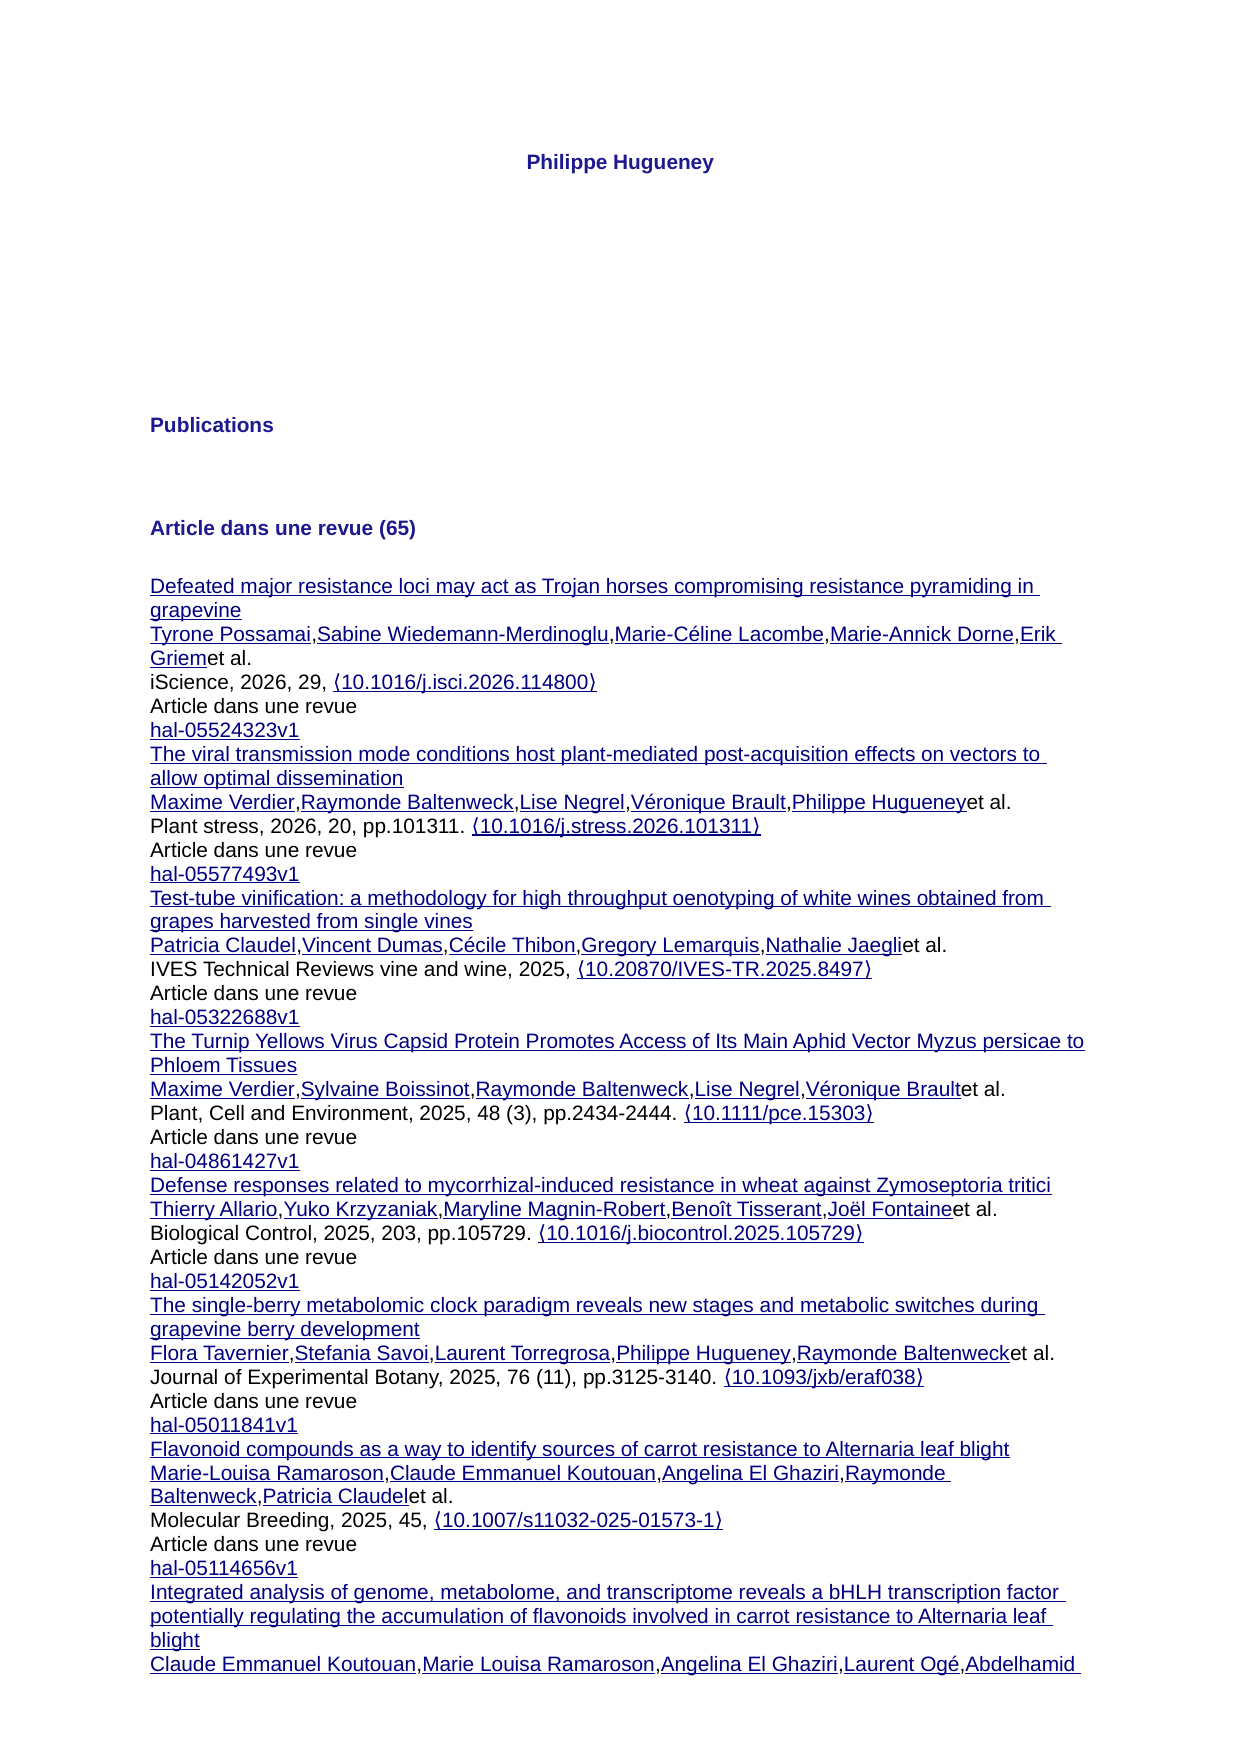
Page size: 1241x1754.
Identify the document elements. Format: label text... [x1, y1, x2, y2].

table_cell Integrated analysis of genome, metabolome, and transcriptome reveals a bHLH transcription factor potentially regulating the accumulation of flavonoids involved in carrot resistance to Alternaria leaf blight Claude Emmanuel Koutouan,Marie Louisa Ramaroson,Angelina El Ghaziri,Laurent Ogé,Abdelhamid [150, 1580, 1090, 1676]
table_cell Test-tube vinification: a methodology for high throughput oenotyping of white wines obtained from grapes harvested from single vines Patricia Claudel,Vincent Dumas,Cécile Thibon,Gregory Lemarquis,Nathalie Jaegliet al. IVES Technical Reviews vine and wine, 2025, ⟨10.20870/IVES-TR.2025.8497⟩ Article dans une revue hal-05322688v1 [150, 885, 1090, 1029]
table_cell The viral transmission mode conditions host plant-mediated post-acquisition effects on vectors to allow optimal dissemination Maxime Verdier,Raymonde Baltenweck,Lise Negrel,Véronique Brault,Philippe Hugueneyet al. Plant stress, 2026, 20, pp.101311. ⟨10.1016/j.stress.2026.101311⟩ Article dans une revue hal-05577493v1 [150, 742, 1090, 885]
subtitle Article dans une revue (65) [150, 516, 1090, 539]
table_cell The Turnip Yellows Virus Capsid Protein Promotes Access of Its Main Aphid Vector Myzus persicae to Phloem Tissues Maxime Verdier,Sylvaine Boissinot,Raymonde Baltenweck,Lise Negrel,Véronique Braultet al. Plant, Cell and Environment, 2025, 48 (3), pp.2434-2444. ⟨10.1111/pce.15303⟩ Article dans une revue hal-04861427v1 [150, 1029, 1090, 1173]
table_cell Defense responses related to mycorrhizal-induced resistance in wheat against Zymoseptoria tritici Thierry Allario,Yuko Krzyzaniak,Maryline Magnin-Robert,Benoît Tisserant,Joël Fontaineet al. Biological Control, 2025, 203, pp.105729. ⟨10.1016/j.biocontrol.2025.105729⟩ Article dans une revue hal-05142052v1 [150, 1173, 1090, 1293]
table_cell The single-berry metabolomic clock paradigm reveals new stages and metabolic switches during grapevine berry development Flora Tavernier,Stefania Savoi,Laurent Torregrosa,Philippe Hugueney,Raymonde Baltenwecket al. Journal of Experimental Botany, 2025, 76 (11), pp.3125-3140. ⟨10.1093/jxb/eraf038⟩ Article dans une revue hal-05011841v1 [150, 1293, 1090, 1436]
table_header Defeated major resistance loci may act as Trojan horses compromising resistance pyramiding in grapevine Tyrone Possamai,Sabine Wiedemann-Merdinoglu,Marie-Céline Lacombe,Marie-Annick Dorne,Erik Griemet al. iScience, 2026, 29, ⟨10.1016/j.isci.2026.114800⟩ Article dans une revue hal-05524323v1 [150, 574, 1090, 742]
table_cell Flavonoid compounds as a way to identify sources of carrot resistance to Alternaria leaf blight Marie-Louisa Ramaroson,Claude Emmanuel Koutouan,Angelina El Ghaziri,Raymonde Baltenweck,Patricia Claudelet al. Molecular Breeding, 2025, 45, ⟨10.1007/s11032-025-01573-1⟩ Article dans une revue hal-05114656v1 [150, 1436, 1090, 1580]
subtitle Publications [150, 412, 1090, 436]
subtitle Philippe Hugueney [150, 150, 1090, 174]
